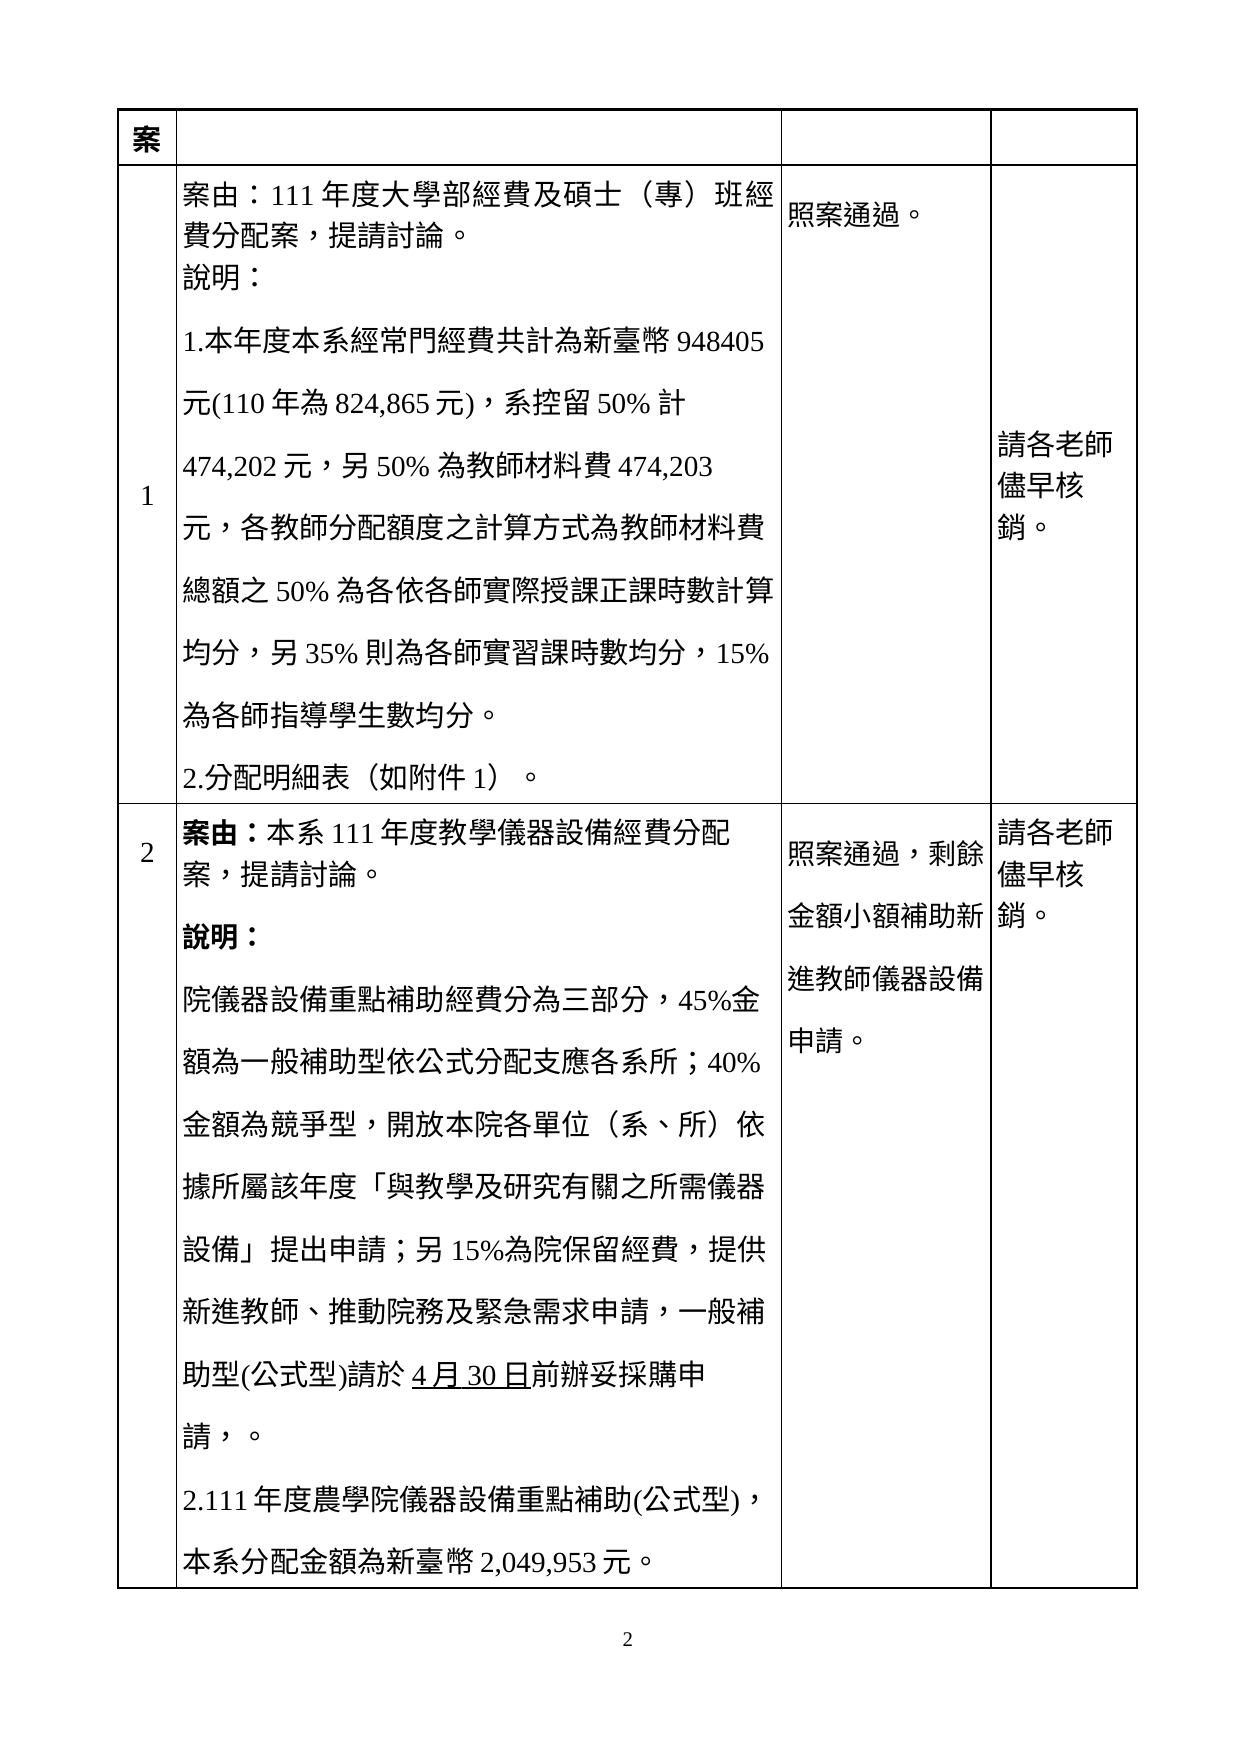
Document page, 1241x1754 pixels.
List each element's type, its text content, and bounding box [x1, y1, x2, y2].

table_header [992, 111, 1136, 164]
table_cell 2 [119, 804, 176, 1587]
table_cell 請各老師儘早核銷。 [992, 804, 1136, 1587]
table_cell 請各老師儘早核銷。 [992, 166, 1136, 803]
table_cell 1 [119, 166, 176, 803]
table_cell 照案通過。 [782, 166, 990, 803]
table_cell 案由：111年度大學部經費及碩士（專）班經費分配案，提請討論。 說明： 1.本年度本系經常門經費共計為新臺幣948405元(110年為824,865元)，系控留50% 計474,202元，另50% 為教師材料費474,203元，各教師分配額度之計算方式為教師材料費總額之50% 為各依各師實際授課正課時數計算均分，另35% 則為各師實習課時數均分，15% 為各師指導學生數均分。 2.分配明細表（如附件1）。 [177, 166, 781, 803]
table_header [782, 111, 990, 164]
table_header [177, 111, 781, 164]
table_cell 照案通過，剩餘金額小額補助新進教師儀器設備申請。 [782, 804, 990, 1587]
table_header 案 [119, 111, 176, 164]
table_cell 案由：本系111年度教學儀器設備經費分配 案，提請討論。 說明： 院儀器設備重點補助經費分為三部分，45%金額為一般補助型依公式分配支應各系所；40%金額為競爭型，開放本院各單位（系、所）依據所屬該年度「與教學及研究有關之所需儀器設備」提出申請；另15%為院保留經費，提供新進教師、推動院務及緊急需求申請，一般補助型(公式型)請於4月30日前辦妥採購申請，。 2.111年度農學院儀器設備重點補助(公式型)，本系分配金額為新臺幣2,049,953元。 [177, 804, 781, 1587]
